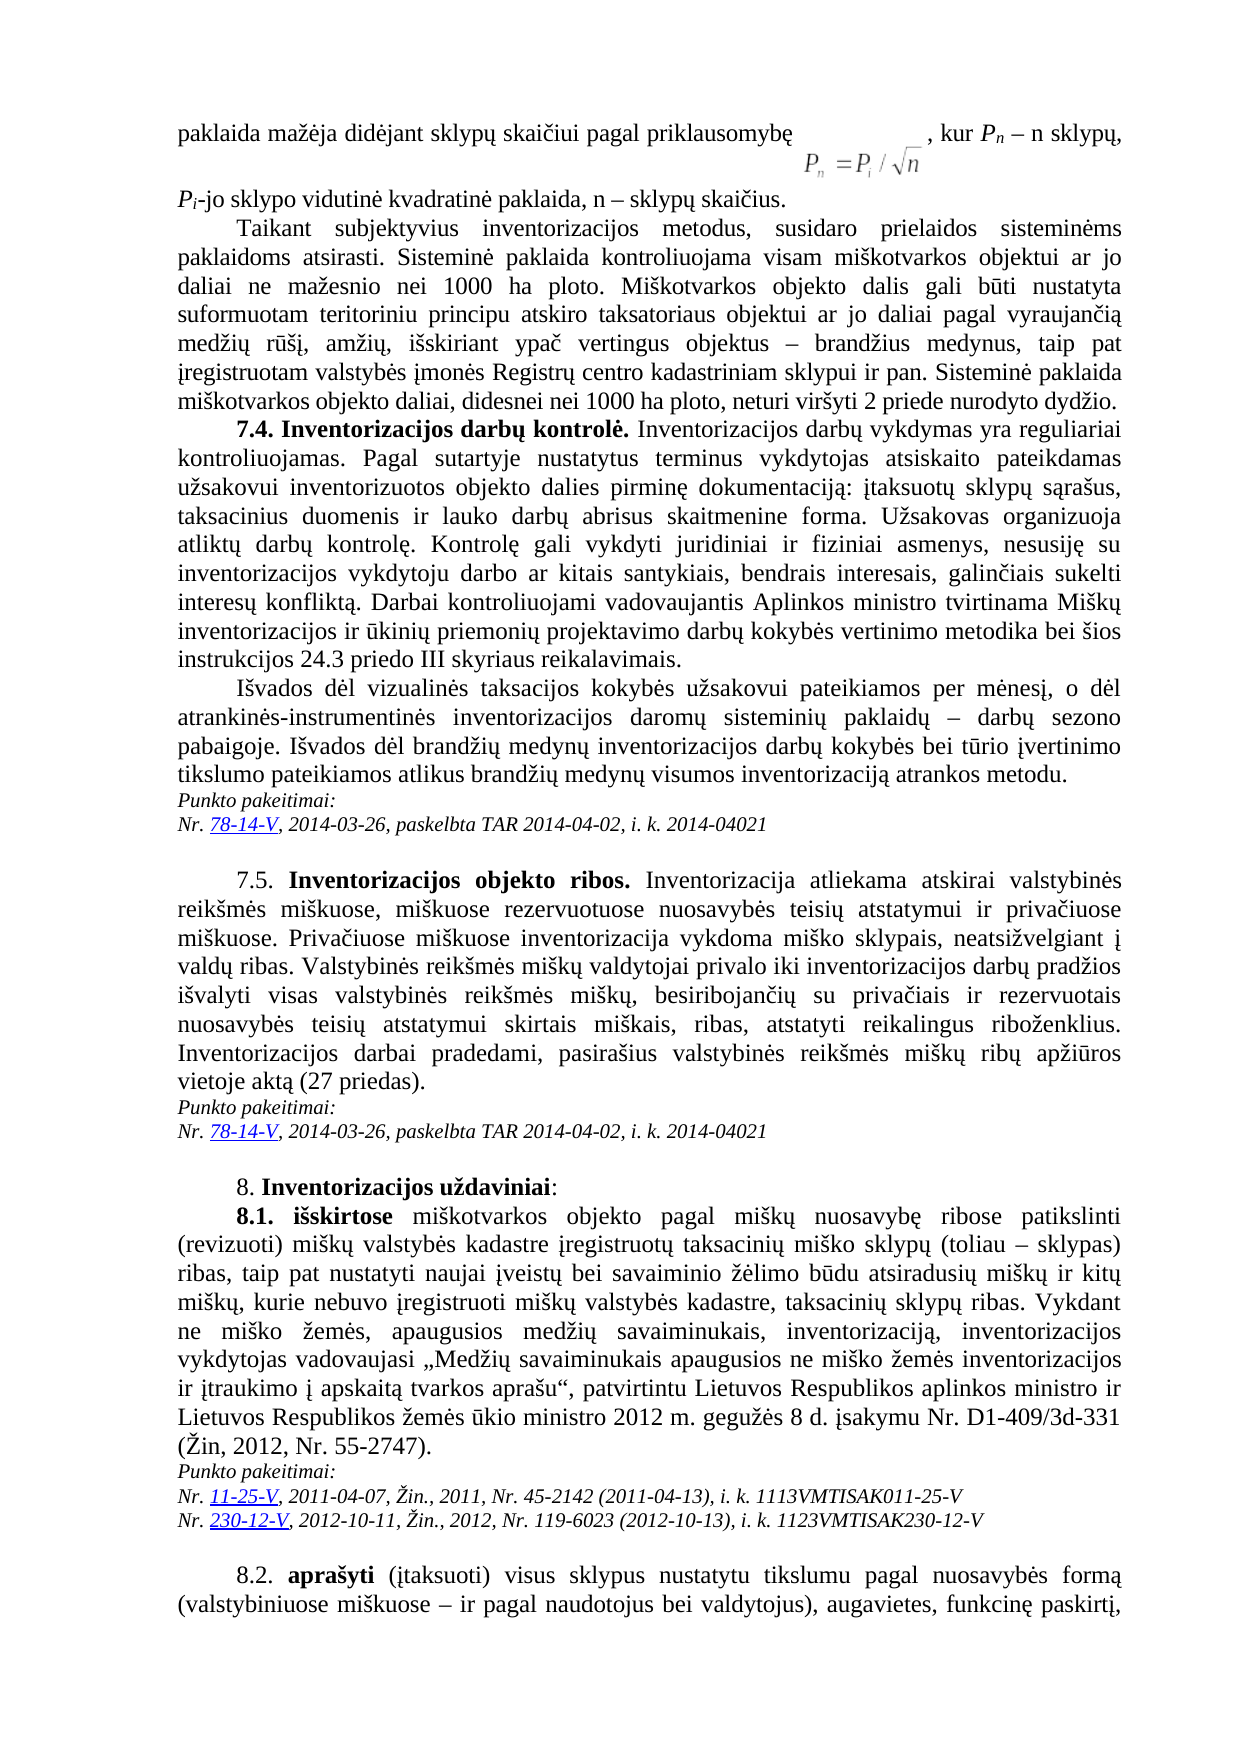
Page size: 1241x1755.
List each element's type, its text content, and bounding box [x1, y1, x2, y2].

text Punkto pakeitimai: [177, 1459, 1122, 1483]
text 8.1. išskirtose miškotvarkos objekto pagal miškų nuosavybę ribose patikslinti (revizuoti) miškų valstybės kadastre įregistruotų taksacinių miško sklypų (toliau – sklypas) ribas, taip pat nustatyti naujai įveistų bei savaiminio žėlimo būdu atsiradusių miškų ir kitų miškų, kurie nebuvo įregistruoti miškų valstybės kadastre, taksacinių sklypų ribas. Vykdant ne miško žemės, apaugusios medžių savaiminukais, inventorizaciją, inventorizacijos vykdytojas vadovaujasi „Medžių savaiminukais apaugusios ne miško žemės inventorizacijos ir įtraukimo į apskaitą tvarkos aprašu“, patvirtintu Lietuvos Respublikos aplinkos ministro ir Lietuvos Respublikos žemės ūkio ministro 2012 m. gegužės 8 d. įsakymu Nr. D1-409/3d-331 (Žin, 2012, Nr. 55-2747). [177, 1201, 1122, 1459]
text 7.5. Inventorizacijos objekto ribos. Inventorizacija atliekama atskirai valstybinės reikšmės miškuose, miškuose rezervuotuose nuosavybės teisių atstatymui ir privačiuose miškuose. Privačiuose miškuose inventorizacija vykdoma miško sklypais, neatsižvelgiant į valdų ribas. Valstybinės reikšmės miškų valdytojai privalo iki inventorizacijos darbų pradžios išvalyti visas valstybinės reikšmės miškų, besiribojančių su privačiais ir rezervuotais nuosavybės teisių atstatymui skirtais miškais, ribas, atstatyti reikalingus riboženklius. Inventorizacijos darbai pradedami, pasirašius valstybinės reikšmės miškų ribų apžiūros vietoje aktą (27 priedas). [177, 865, 1122, 1095]
text Nr. 230-12-V, 2012-10-11, Žin., 2012, Nr. 119-6023 (2012-10-13), i. k. 1123VMTISAK230-12-V [177, 1508, 1122, 1532]
text Nr. 78-14-V, 2014-03-26, paskelbta TAR 2014-04-02, i. k. 2014-04021 [177, 812, 1122, 836]
text 8. Inventorizacijos uždaviniai: [177, 1172, 1122, 1201]
text Punkto pakeitimai: [177, 1095, 1122, 1119]
text Išvados dėl vizualinės taksacijos kokybės užsakovui pateikiamos per mėnesį, o dėl atrankinės-instrumentinės inventorizacijos daromų sisteminių paklaidų – darbų sezono pabaigoje. Išvados dėl brandžių medynų inventorizacijos darbų kokybės bei tūrio įvertinimo tikslumo pateikiamos atlikus brandžių medynų visumos inventorizaciją atrankos metodu. [177, 673, 1122, 788]
text Taikant subjektyvius inventorizacijos metodus, susidaro prielaidos sisteminėms paklaidoms atsirasti. Sisteminė paklaida kontroliuojama visam miškotvarkos objektui ar jo daliai ne mažesnio nei 1000 ha ploto. Miškotvarkos objekto dalis gali būti nustatyta suformuotam teritoriniu principu atskiro taksatoriaus objektui ar jo daliai pagal vyraujančią medžių rūšį, amžių, išskiriant ypač vertingus objektus – brandžius medynus, taip pat įregistruotam valstybės įmonės Registrų centro kadastriniam sklypui ir pan. Sisteminė paklaida miškotvarkos objekto daliai, didesnei nei 1000 ha ploto, neturi viršyti 2 priede nurodyto dydžio. [177, 213, 1122, 414]
text Taikant objektyvius inventorizacijos metodus, medžių stiebų tūrio vidutinė kvadratinė paklaida mažėja didėjant sklypų skaičiui pagal priklausomybę Pn = Pi / (n^1/2), kur Pn – n sklypų, Pi-jo sklypo vidutinė kvadratinė paklaida, n – sklypų skaičius. [177, 118, 1122, 213]
text 8.2. aprašyti (įtaksuoti) visus sklypus nustatytu tikslumu pagal nuosavybės formą (valstybiniuose miškuose – ir pagal naudotojus bei valdytojus), augavietes, funkcinę paskirtį, [177, 1560, 1122, 1618]
text Punkto pakeitimai: [177, 788, 1122, 812]
text Nr. 78-14-V, 2014-03-26, paskelbta TAR 2014-04-02, i. k. 2014-04021 [177, 1119, 1122, 1143]
text Nr. 11-25-V, 2011-04-07, Žin., 2011, Nr. 45-2142 (2011-04-13), i. k. 1113VMTISAK011-25-V [177, 1483, 1122, 1508]
text 7.4. Inventorizacijos darbų kontrolė. Inventorizacijos darbų vykdymas yra reguliariai kontroliuojamas. Pagal sutartyje nustatytus terminus vykdytojas atsiskaito pateikdamas užsakovui inventorizuotos objekto dalies pirminę dokumentaciją: įtaksuotų sklypų sąrašus, taksacinius duomenis ir lauko darbų abrisus skaitmenine forma. Užsakovas organizuoja atliktų darbų kontrolę. Kontrolę gali vykdyti juridiniai ir fiziniai asmenys, nesusiję su inventorizacijos vykdytoju darbo ar kitais santykiais, bendrais interesais, galinčiais sukelti interesų konfliktą. Darbai kontroliuojami vadovaujantis Aplinkos ministro tvirtinama Miškų inventorizacijos ir ūkinių priemonių projektavimo darbų kokybės vertinimo metodika bei šios instrukcijos 24.3 priedo III skyriaus reikalavimais. [177, 414, 1122, 673]
